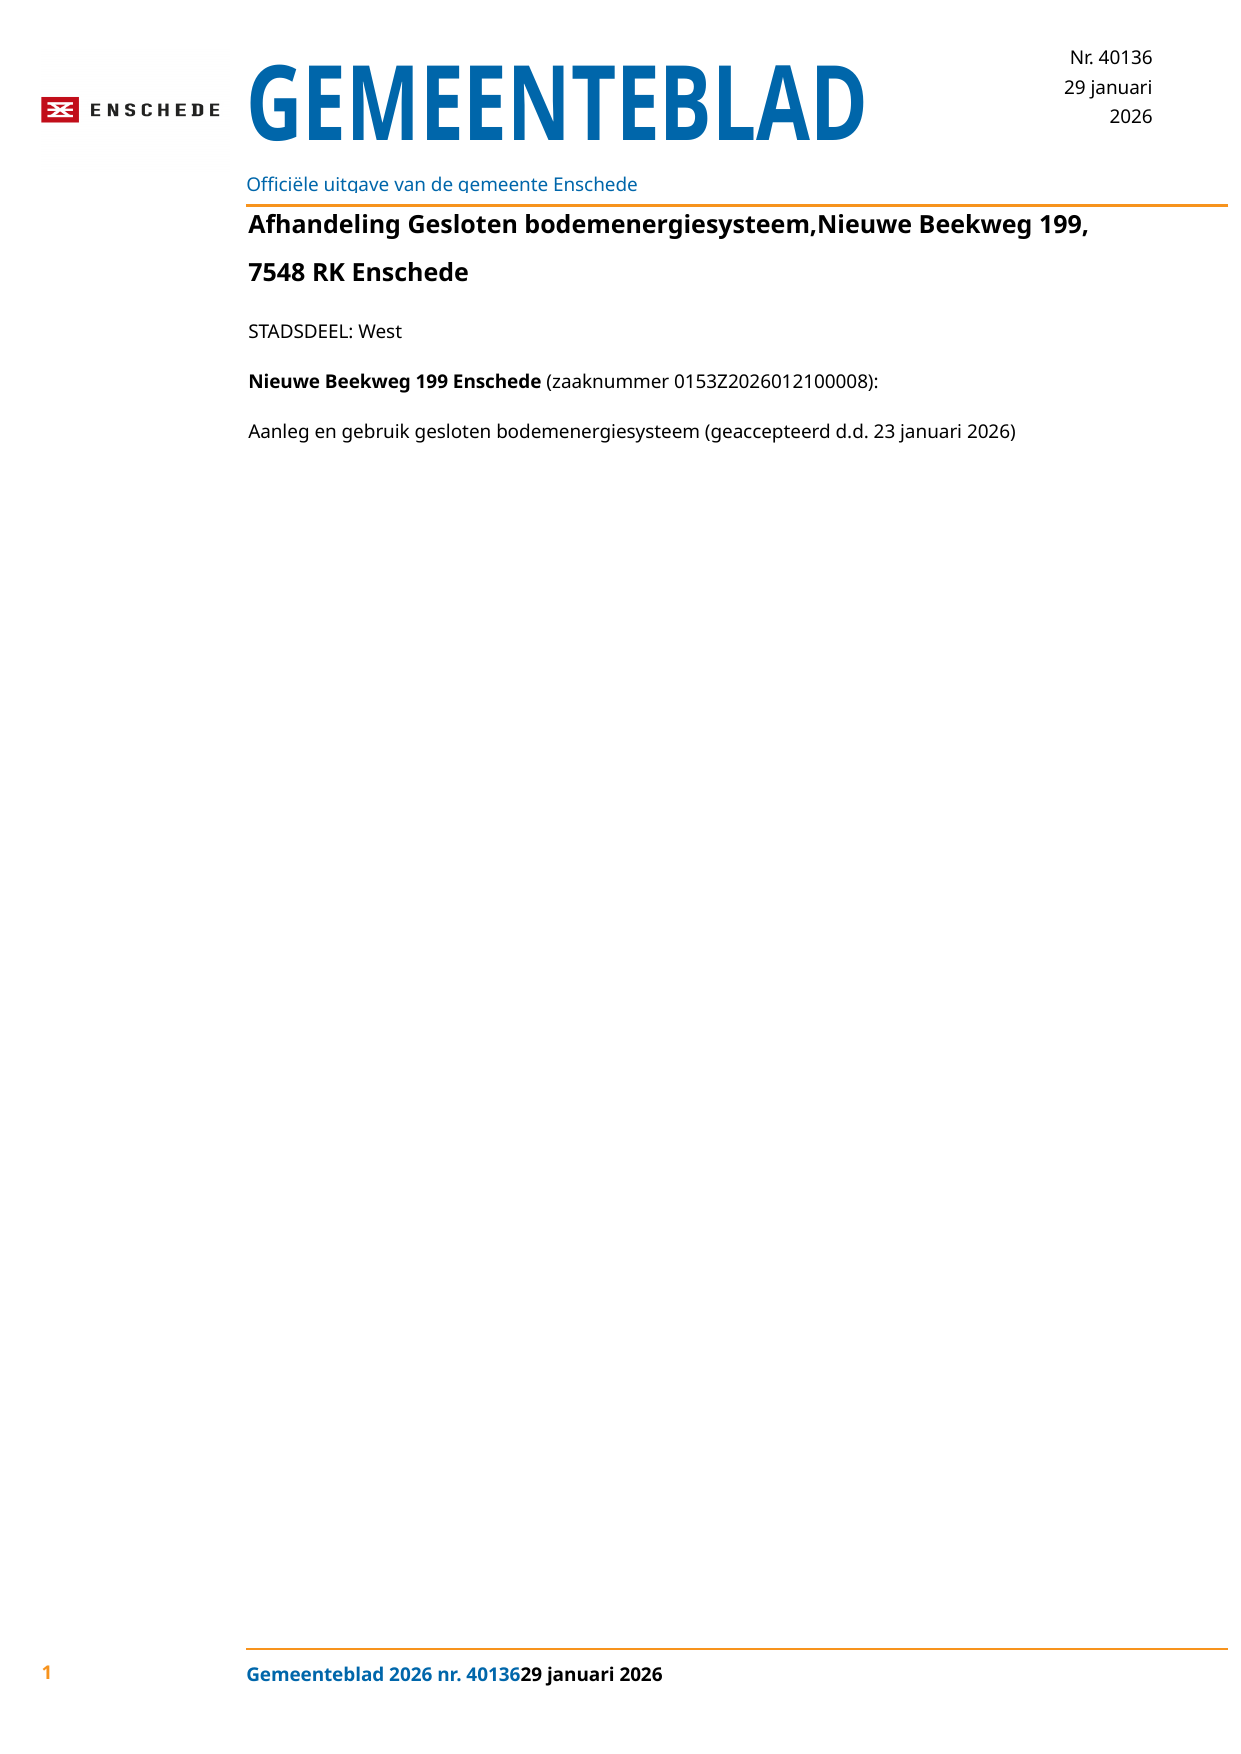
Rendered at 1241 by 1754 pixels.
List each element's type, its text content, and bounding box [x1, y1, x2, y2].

text STADSDEEL: West [248, 318, 1152, 344]
text Aanleg en gebruik gesloten bodemenergiesysteem (geaccepteerd d.d. 23 januari 2026) [248, 419, 1152, 444]
picture [41, 47, 231, 172]
text Nieuwe Beekweg 199 Enschede (zaaknummer 0153Z2026012100008): [248, 368, 1152, 394]
text Afhandeling Gesloten bodemenergiesysteem,Nieuwe Beekweg 199, 7548 RK Enschede [248, 207, 1152, 288]
